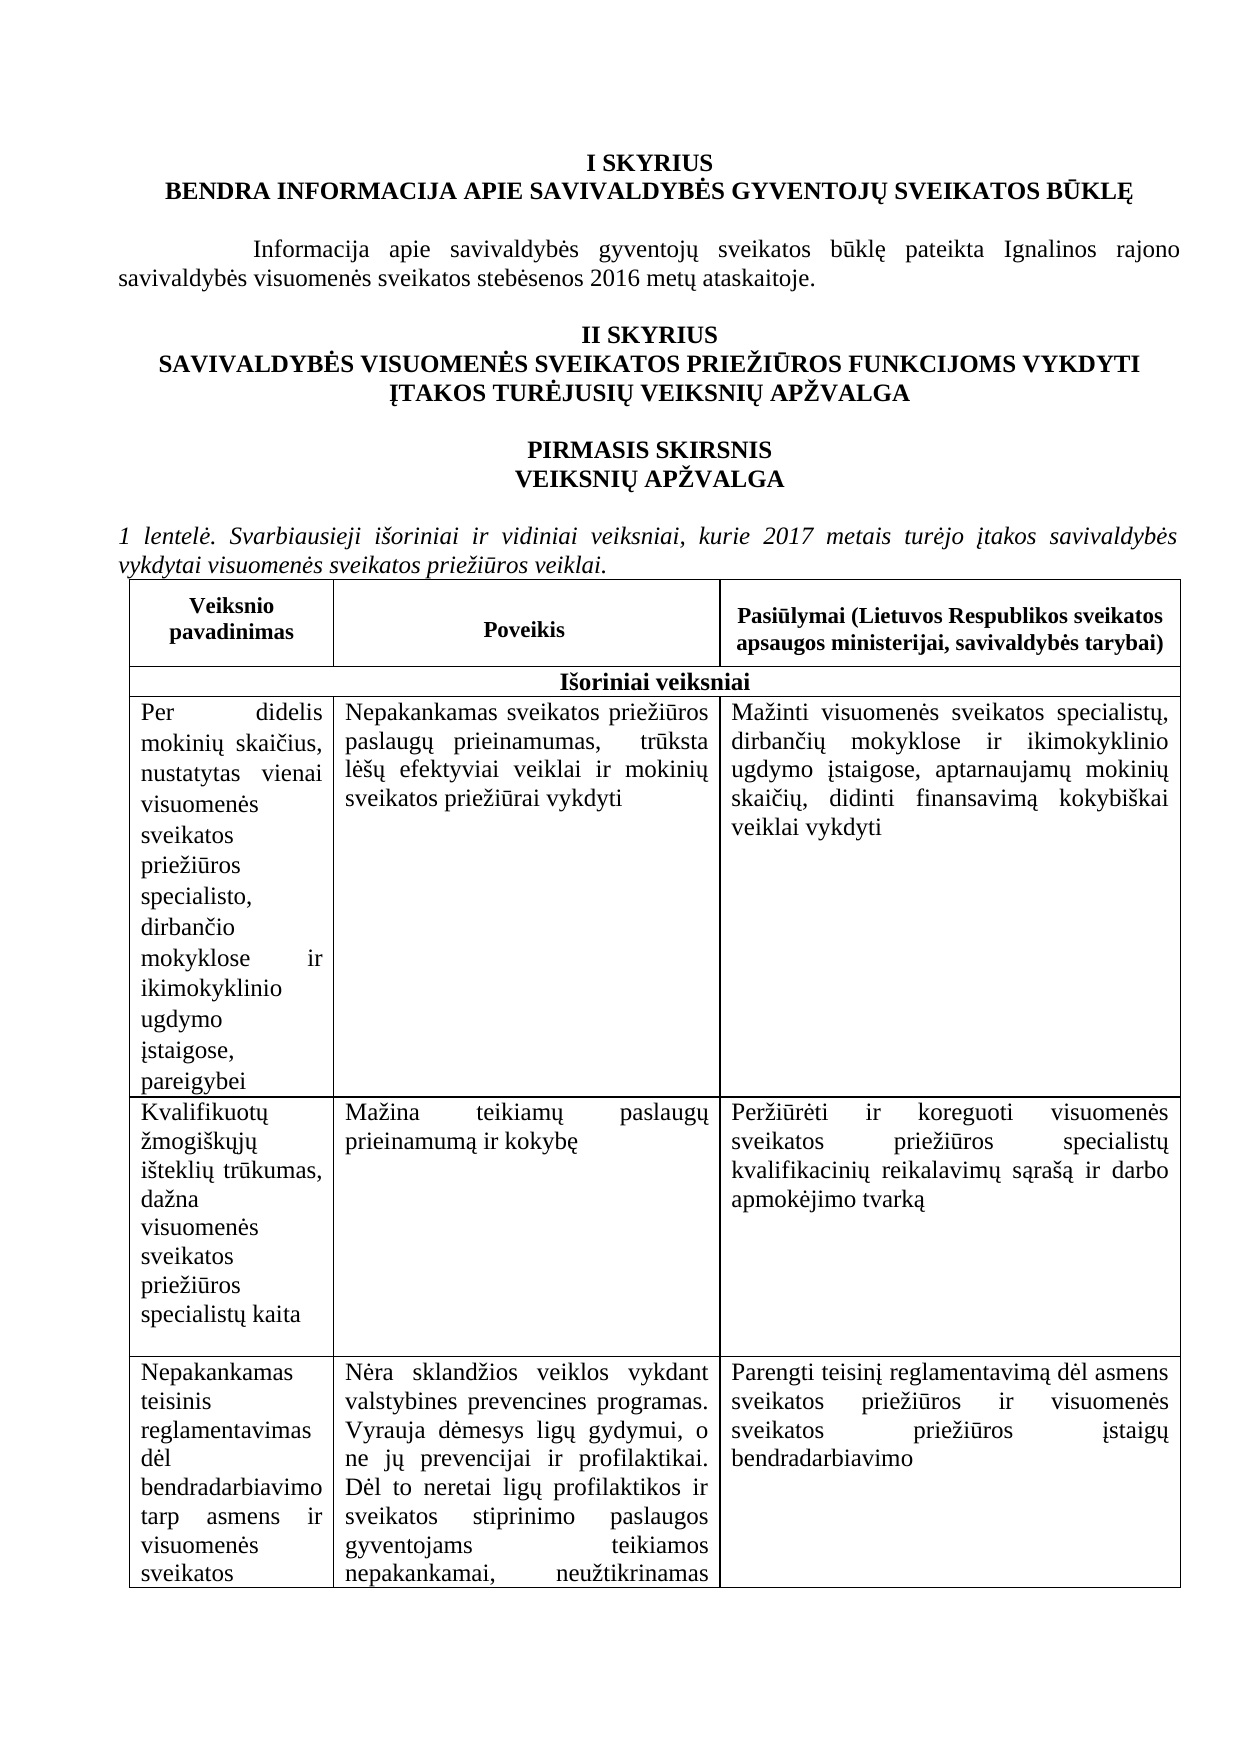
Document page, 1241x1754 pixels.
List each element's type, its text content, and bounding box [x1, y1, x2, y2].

table_cell Nėra sklandžios veiklos vykdant valstybines prevencines programas. Vyrauja dėmesys ligų gydymui, o ne jų prevencijai ir profilaktikai. Dėl to neretai ligų profilaktikos ir sveikatos stiprinimo paslaugos gyventojams teikiamos nepakankamai, neužtikrinamas [334, 1357, 719, 1587]
text II SKYRIUS [118, 320, 1181, 349]
table_cell Per didelis mokinių skaičius, nustatytas vienai visuomenės sveikatos priežiūros specialisto, dirbančio mokyklose ir ikimokyklinio ugdymo įstaigose, pareigybei [130, 697, 333, 1096]
text 1 lentelė. Svarbiausieji išoriniai ir vidiniai veiksniai, kurie 2017 metais turėjo įtakos savivaldybės vykdytai visuomenės sveikatos priežiūros veiklai. [118, 521, 1181, 579]
table_cell Nepakankamas teisinis reglamentavimas dėl bendradarbiavimo tarp asmens ir visuomenės sveikatos [130, 1357, 333, 1587]
text ĮTAKOS TURĖJUSIŲ VEIKSNIŲ APŽVALGA [118, 378, 1181, 406]
table_header Poveikis [334, 580, 719, 666]
text Informacija apie savivaldybės gyventojų sveikatos būklę pateikta Ignalinos rajono savivaldybės visuomenės sveikatos stebėsenos 2016 metų ataskaitoje. [118, 234, 1181, 291]
table_cell Nepakankamas sveikatos priežiūros paslaugų prieinamumas, trūksta lėšų efektyviai veiklai ir mokinių sveikatos priežiūrai vykdyti [334, 697, 719, 1096]
table_cell Mažinti visuomenės sveikatos specialistų, dirbančių mokyklose ir ikimokyklinio ugdymo įstaigose, aptarnaujamų mokinių skaičių, didinti finansavimą kokybiškai veiklai vykdyti [721, 697, 1180, 1096]
text I SKYRIUS [118, 148, 1181, 176]
text SAVIVALDYBĖS VISUOMENĖS SVEIKATOS PRIEŽIŪROS FUNKCIJOMS VYKDYTI [118, 349, 1181, 378]
table_header Pasiūlymai (Lietuvos Respublikos sveikatos apsaugos ministerijai, savivaldybės tarybai) [721, 580, 1180, 666]
table_cell Kvalifikuotų žmogiškųjų išteklių trūkumas, dažna visuomenės sveikatos priežiūros specialistų kaita [130, 1098, 333, 1356]
text VEIKSNIŲ APŽVALGA [118, 464, 1181, 493]
text PIRMASIS SKIRSNIS [118, 435, 1181, 464]
table_cell Išoriniai veiksniai [130, 667, 1180, 696]
text BENDRA INFORMACIJA APIE SAVIVALDYBĖS GYVENTOJŲ SVEIKATOS BŪKLĘ [118, 176, 1181, 205]
table_header Veiksnio pavadinimas [130, 580, 333, 666]
table_cell Peržiūrėti ir koreguoti visuomenės sveikatos priežiūros specialistų kvalifikacinių reikalavimų sąrašą ir darbo apmokėjimo tvarką [721, 1098, 1180, 1356]
table_cell Mažina teikiamų paslaugų prieinamumą ir kokybę [334, 1098, 719, 1356]
table_cell Parengti teisinį reglamentavimą dėl asmens sveikatos priežiūros ir visuomenės sveikatos priežiūros įstaigų bendradarbiavimo [721, 1357, 1180, 1587]
